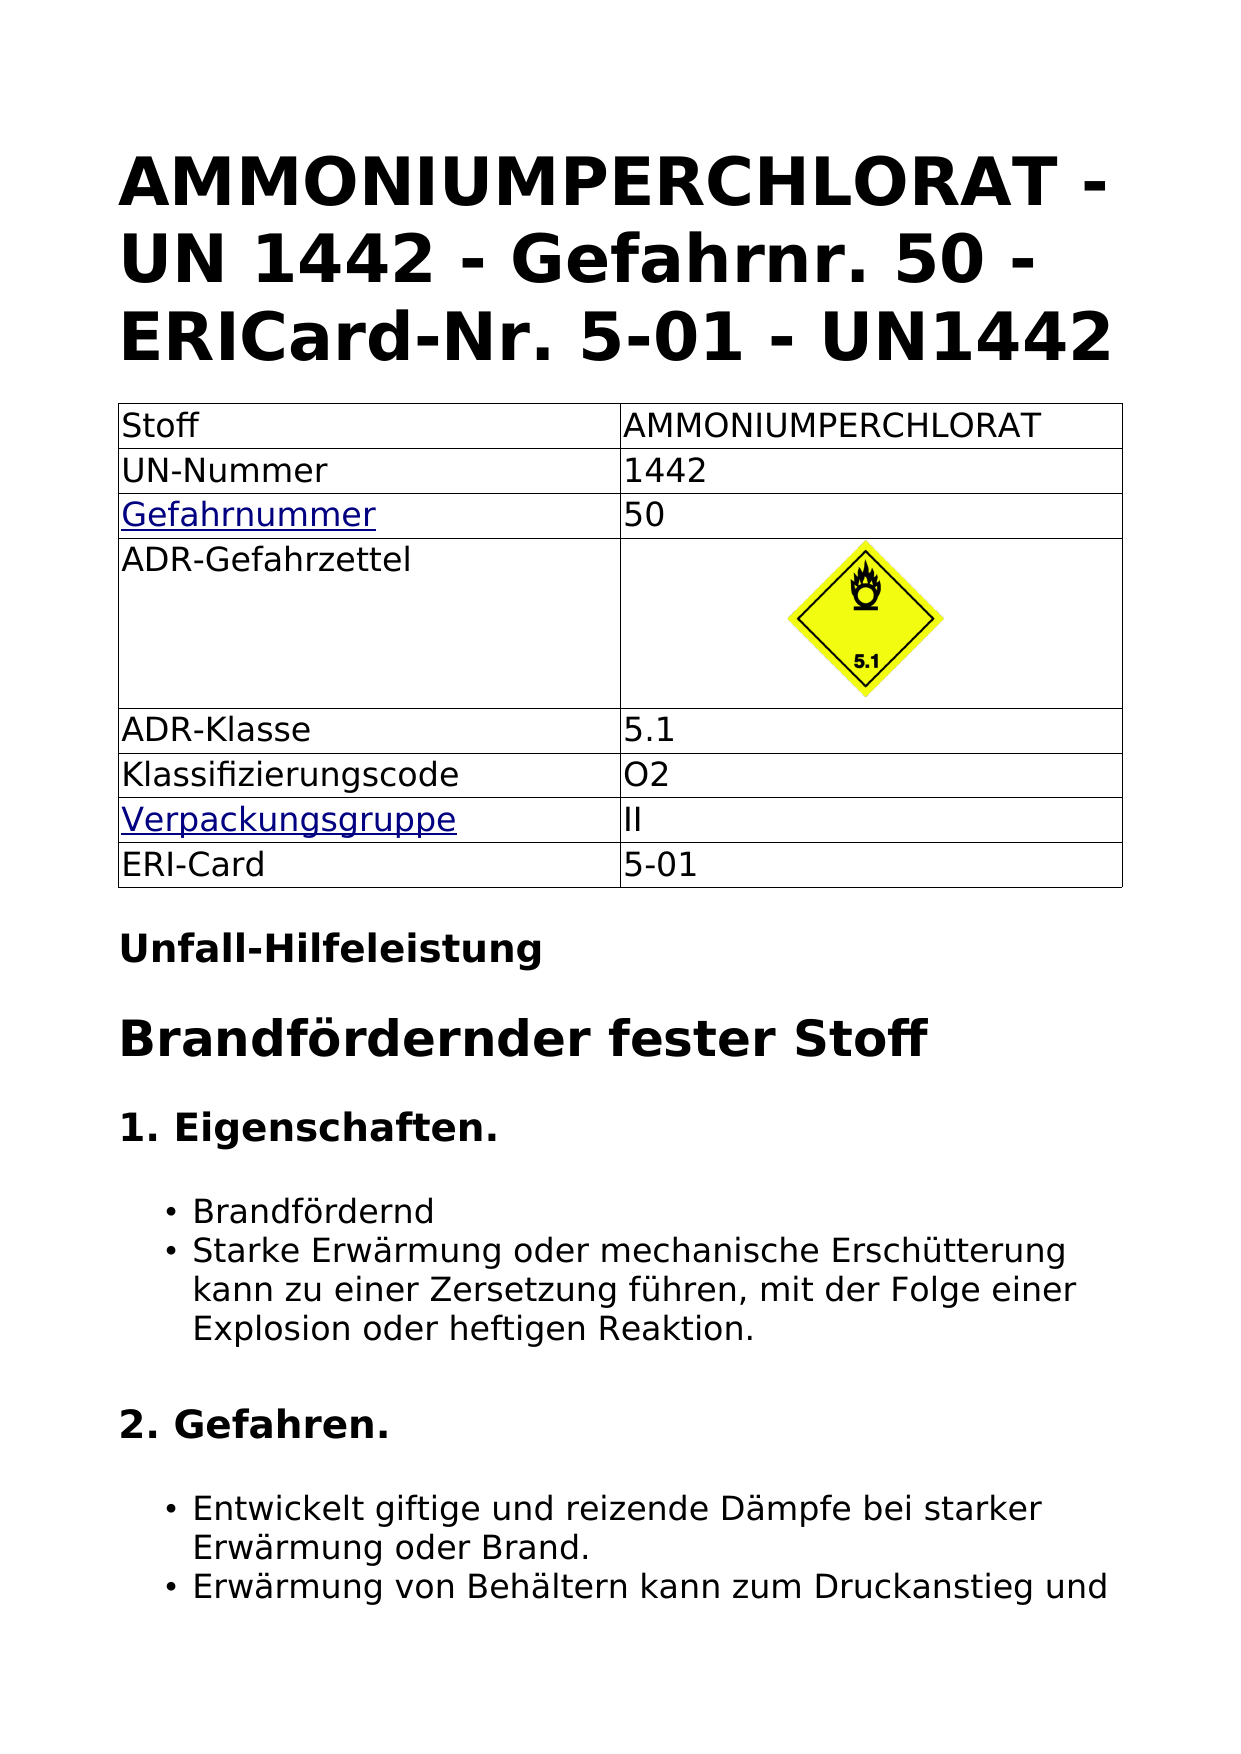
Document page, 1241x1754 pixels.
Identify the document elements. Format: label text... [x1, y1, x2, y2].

subtitle 1. Eigenschaften. [118, 1105, 1122, 1150]
table_cell 1442 [621, 449, 1122, 493]
list Brandfördernd [177, 1192, 1122, 1231]
table_cell II [621, 798, 1122, 842]
list Starke Erwärmung oder mechanische Erschütterung kann zu einer Zersetzung führen, mit der Folge einer Explosion oder heftigen Reaktion. [177, 1231, 1122, 1348]
table_cell ADR-Gefahrzettel [119, 539, 620, 708]
table_cell Klassifizierungscode [119, 754, 620, 797]
table_cell O2 [621, 754, 1122, 797]
picture [787, 540, 944, 697]
subtitle AMMONIUMPERCHLORAT - UN 1442 - Gefahrnr. 50 - ERICard-Nr. 5-01 - UN1442 [118, 143, 1122, 376]
table_header AMMONIUMPERCHLORAT [621, 404, 1122, 448]
table_cell 50 [621, 494, 1122, 538]
table_cell [621, 539, 1122, 708]
subtitle 2. Gefahren. [118, 1402, 1122, 1447]
subtitle Brandfördernder fester Stoff [118, 1009, 1122, 1068]
table_cell ADR-Klasse [119, 709, 620, 752]
table_cell ERI-Card [119, 843, 620, 887]
table_cell Verpackungsgruppe [119, 798, 620, 842]
table_header Stoff [119, 404, 620, 448]
table_cell UN-Nummer [119, 449, 620, 493]
table_cell 5.1 [621, 709, 1122, 752]
table_cell 5-01 [621, 843, 1122, 887]
list Entwickelt giftige und reizende Dämpfe bei starker Erwärmung oder Brand. [177, 1489, 1122, 1567]
subtitle Unfall-Hilfeleistung [118, 927, 1122, 972]
table_cell Gefahrnummer [119, 494, 620, 538]
list Erwärmung von Behältern kann zum Druckanstieg und [177, 1567, 1122, 1606]
